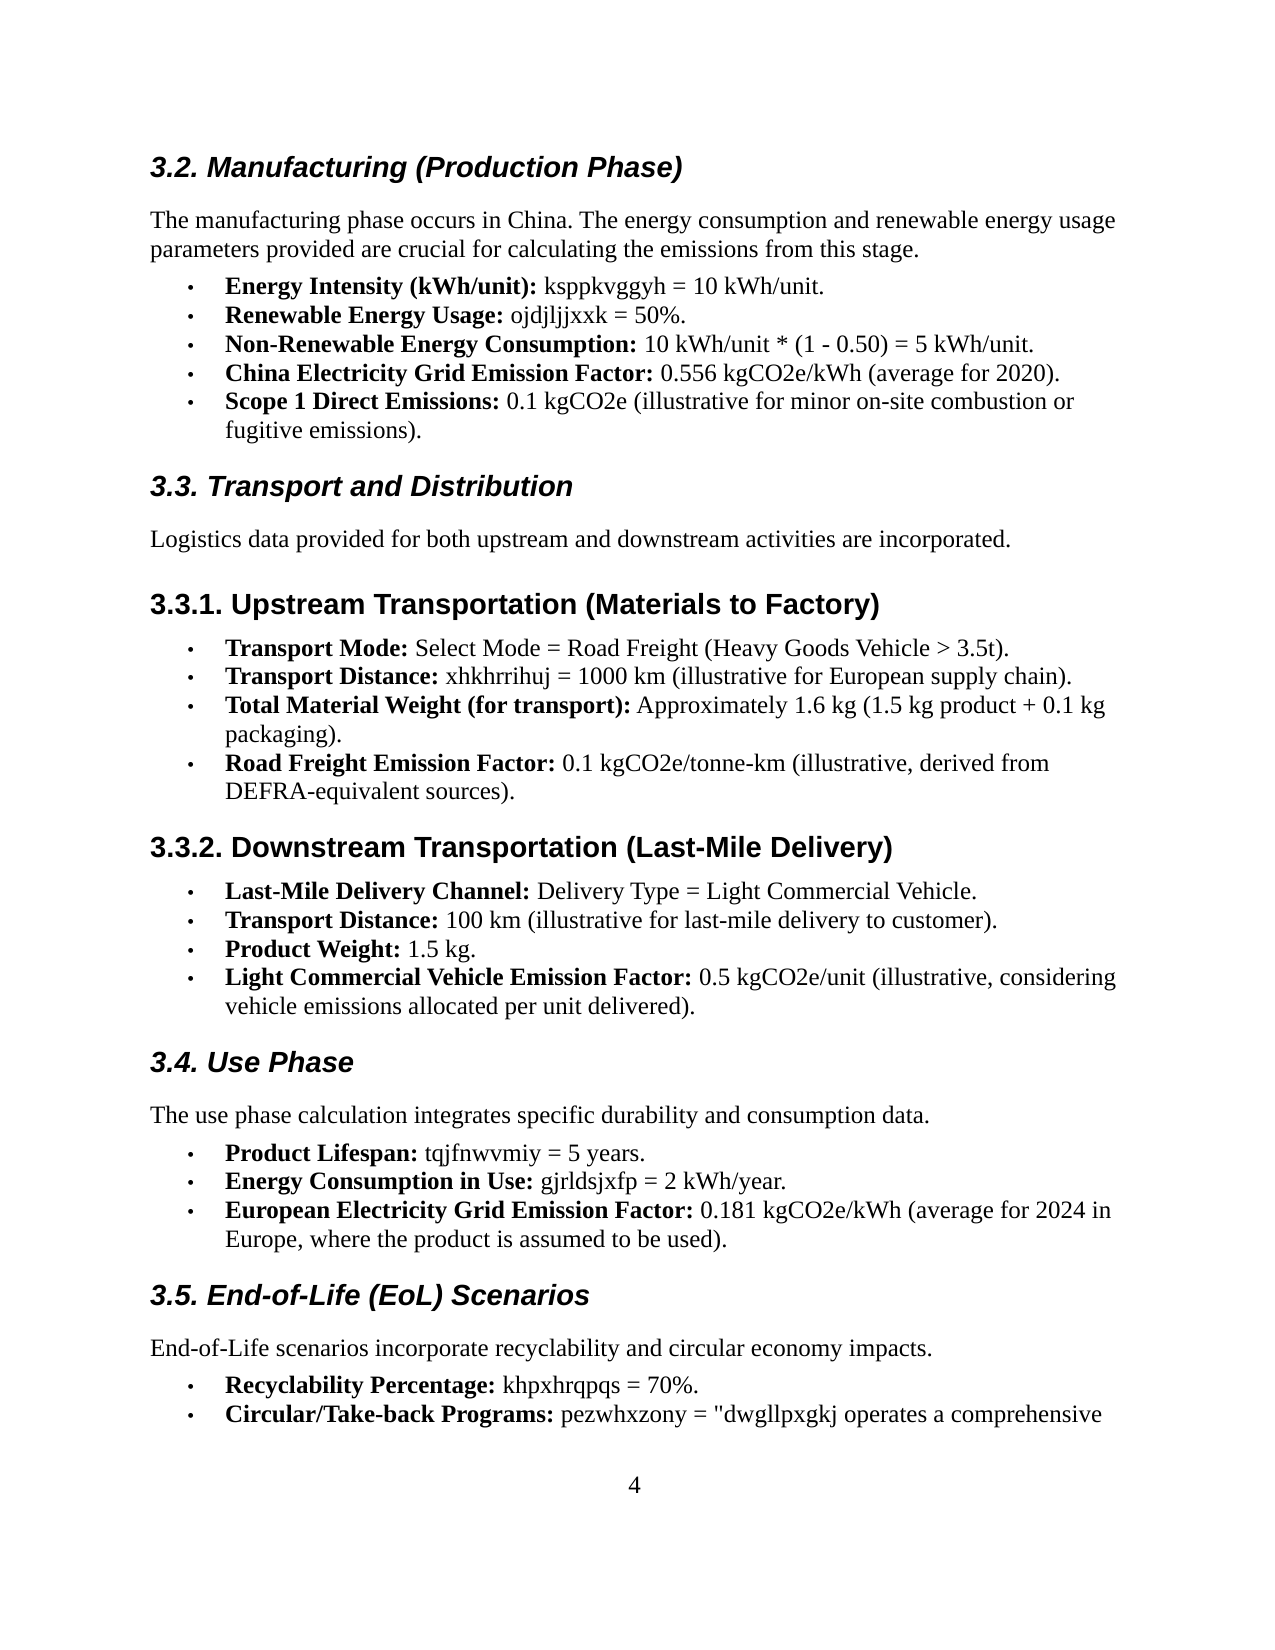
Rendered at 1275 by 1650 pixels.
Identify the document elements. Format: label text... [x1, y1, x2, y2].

text The use phase calculation integrates specific durability and consumption data. [150, 1100, 1125, 1129]
text The manufacturing phase occurs in China. The energy consumption and renewable energy usage parameters provided are crucial for calculating the emissions from this stage. [150, 205, 1125, 262]
list European Electricity Grid Emission Factor: 0.181 kgCO2e/kWh (average for 2024 in Europe, where the product is assumed to be used). [187, 1195, 1125, 1253]
text Logistics data provided for both upstream and downstream activities are incorporated. [150, 524, 1125, 553]
list Energy Intensity (kWh/unit): ksppkvggyh = 10 kWh/unit. [187, 271, 1125, 300]
subtitle 3.5. End-of-Life (EoL) Scenarios [150, 1278, 1125, 1311]
list Product Weight: 1.5 kg. [187, 934, 1125, 962]
list Transport Distance: 100 km (illustrative for last-mile delivery to customer). [187, 905, 1125, 934]
list Non-Renewable Energy Consumption: 10 kWh/unit * (1 - 0.50) = 5 kWh/unit. [187, 329, 1125, 358]
list Recyclability Percentage: khpxhrqpqs = 70%. [187, 1370, 1125, 1399]
list Energy Consumption in Use: gjrldsjxfp = 2 kWh/year. [187, 1166, 1125, 1195]
list Road Freight Emission Factor: 0.1 kgCO2e/tonne-km (illustrative, derived from DEFRA-equivalent sources). [187, 748, 1125, 805]
list Total Material Weight (for transport): Approximately 1.6 kg (1.5 kg product + 0.1 kg packaging). [187, 690, 1125, 748]
subtitle 3.3.1. Upstream Transportation (Materials to Factory) [150, 587, 1125, 620]
list Transport Distance: xhkhrrihuj = 1000 km (illustrative for European supply chain). [187, 661, 1125, 690]
list Circular/Take-back Programs: pezwhxzony = "dwgllpxgkj operates a comprehensive [187, 1399, 1125, 1428]
subtitle 3.2. Manufacturing (Production Phase) [150, 150, 1125, 183]
list Transport Mode: Select Mode = Road Freight (Heavy Goods Vehicle > 3.5t). [187, 633, 1125, 661]
list Light Commercial Vehicle Emission Factor: 0.5 kgCO2e/unit (illustrative, considering vehicle emissions allocated per unit delivered). [187, 962, 1125, 1020]
list Scope 1 Direct Emissions: 0.1 kgCO2e (illustrative for minor on-site combustion or fugitive emissions). [187, 386, 1125, 444]
list Last-Mile Delivery Channel: Delivery Type = Light Commercial Vehicle. [187, 876, 1125, 905]
list Product Lifespan: tqjfnwvmiy = 5 years. [187, 1138, 1125, 1166]
subtitle 3.3.2. Downstream Transportation (Last-Mile Delivery) [150, 830, 1125, 864]
text End-of-Life scenarios incorporate recyclability and circular economy impacts. [150, 1333, 1125, 1361]
subtitle 3.3. Transport and Distribution [150, 469, 1125, 502]
list China Electricity Grid Emission Factor: 0.556 kgCO2e/kWh (average for 2020). [187, 358, 1125, 386]
list Renewable Energy Usage: ojdjljjxxk = 50%. [187, 300, 1125, 329]
subtitle 3.4. Use Phase [150, 1045, 1125, 1078]
